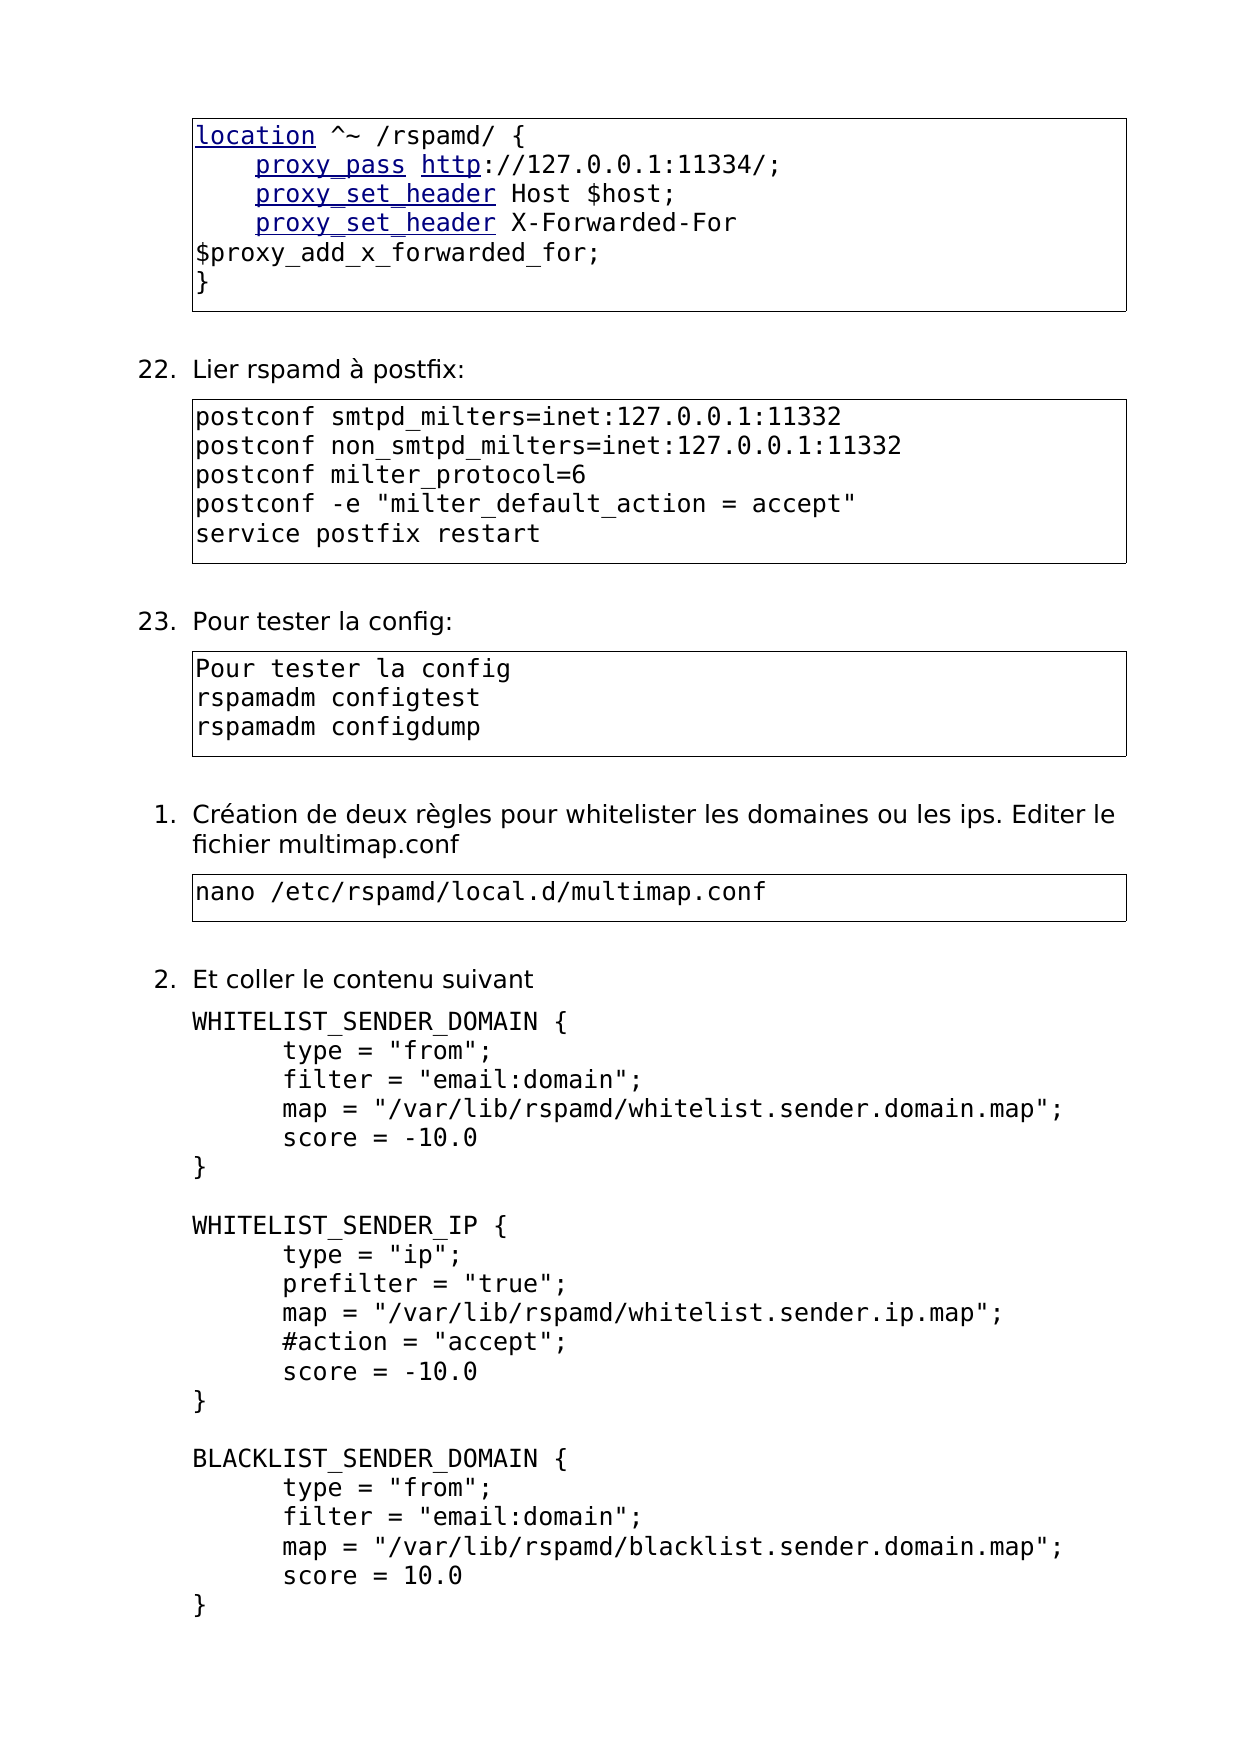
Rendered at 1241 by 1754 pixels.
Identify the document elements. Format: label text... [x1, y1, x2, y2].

list Création de deux règles pour whitelister les domaines ou les ips. Editer le fichier multimap.conf [177, 801, 1122, 859]
list WHITELIST_SENDER_DOMAIN { type = "from"; filter = "email:domain"; map = "/var/lib/rspamd/whitelist.sender.domain.map"; score = -10.0 } WHITELIST_SENDER_IP { type = "ip"; prefilter = "true"; map = "/var/lib/rspamd/whitelist.sender.ip.map"; #action = "accept"; score = -10.0 } BLACKLIST_SENDER_DOMAIN { type = "from"; filter = "email:domain"; map = "/var/lib/rspamd/blacklist.sender.domain.map"; score = 10.0 } [177, 1007, 1122, 1619]
list Et coller le contenu suivant [177, 965, 1122, 994]
list Lier rspamd à postfix: [177, 355, 1122, 384]
table_header Pour tester la config rspamadm configtest rspamadm configdump [193, 652, 1126, 756]
table_header location ^~ /rspamd/ { proxy_pass http://127.0.0.1:11334/; proxy_set_header Host $host; proxy_set_header X-Forwarded-For $proxy_add_x_forwarded_for; } [193, 119, 1126, 311]
list Pour tester la config: [177, 607, 1122, 636]
table_header postconf smtpd_milters=inet:127.0.0.1:11332 postconf non_smtpd_milters=inet:127.0.0.1:11332 postconf milter_protocol=6 postconf -e "milter_default_action = accept" service postfix restart [193, 400, 1126, 563]
table_header nano /etc/rspamd/local.d/multimap.conf [193, 875, 1126, 921]
